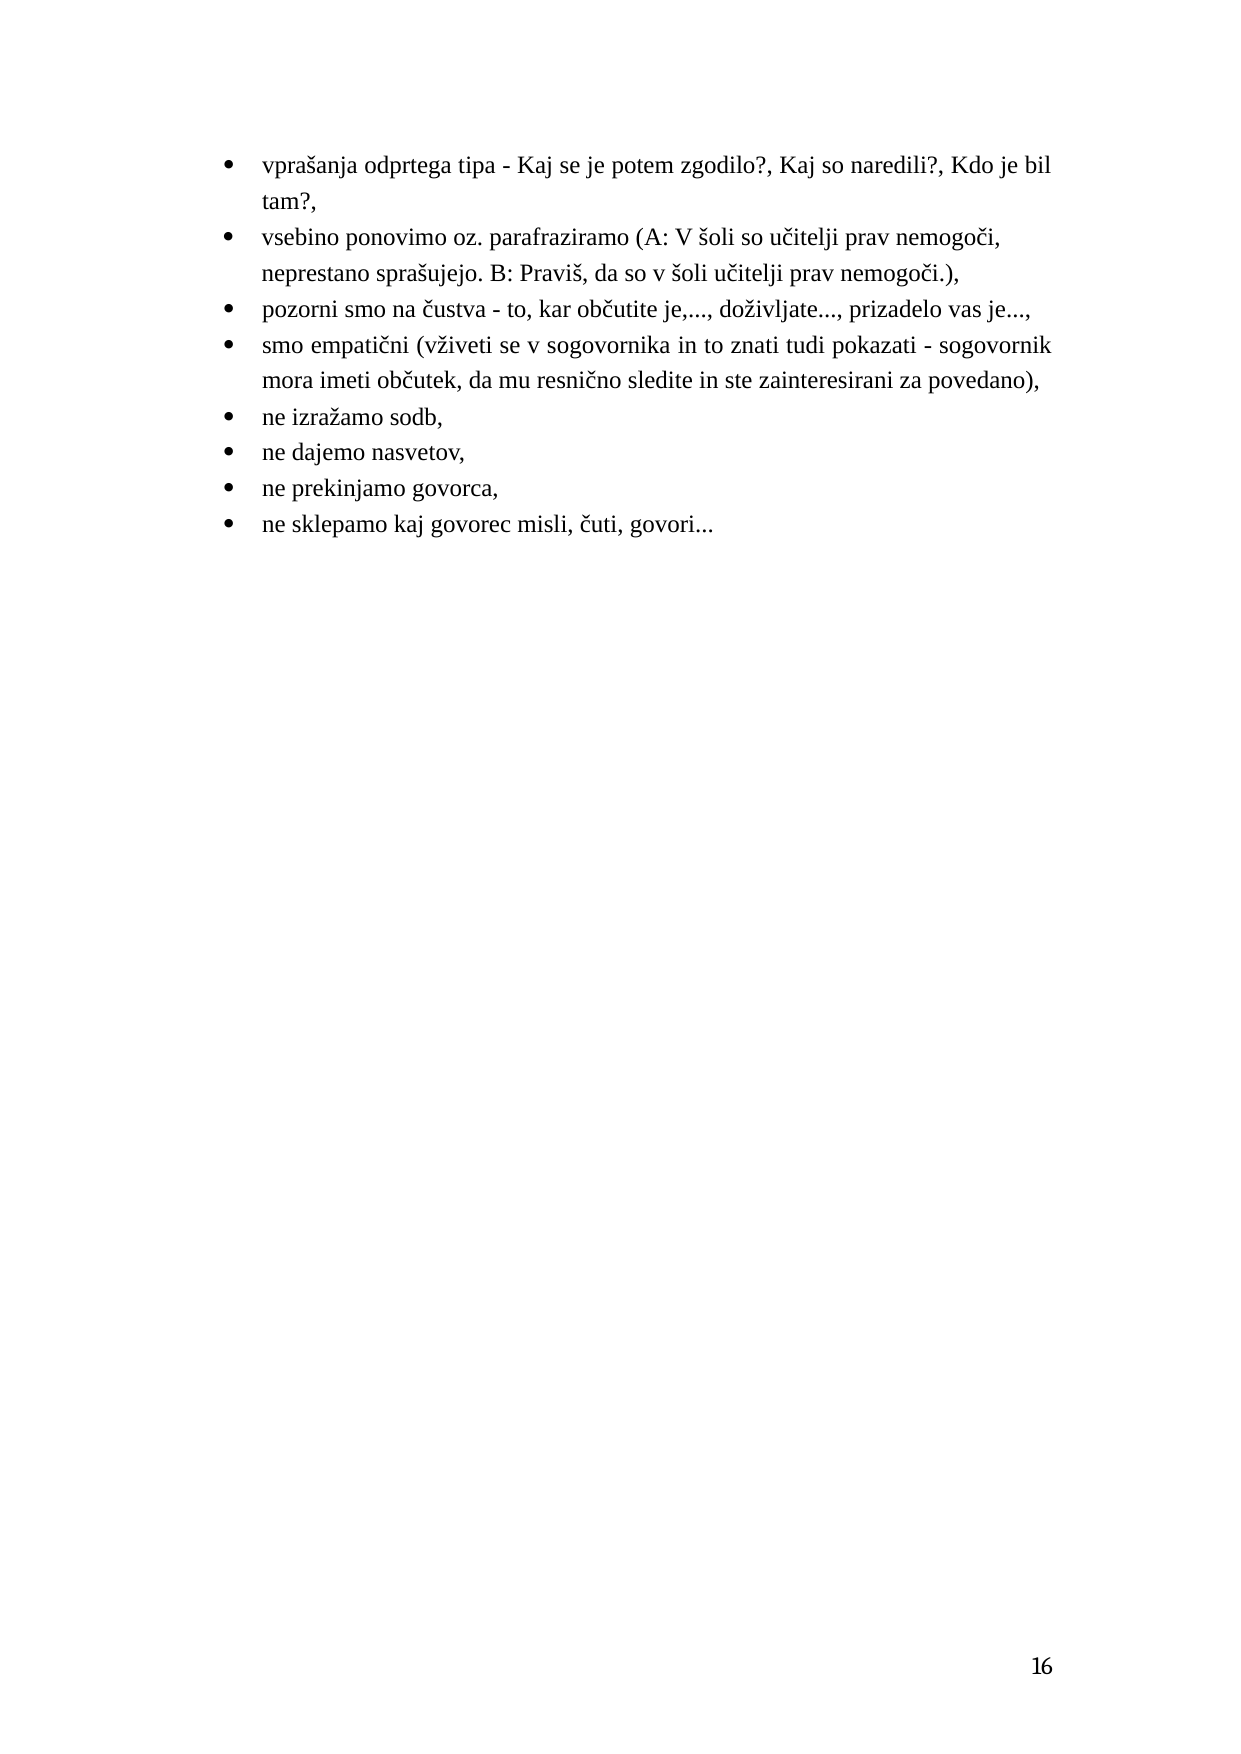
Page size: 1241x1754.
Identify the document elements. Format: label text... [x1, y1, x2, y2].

list ne prekinjamo govorca, [224, 473, 1053, 502]
list ne sklepamo kaj govorec misli, čuti, govori... [224, 509, 1053, 538]
list pozorni smo na čustva - to, kar občutite je,..., doživljate..., prizadelo vas je..., [224, 294, 1053, 322]
list vprašanja odprtega tipa - Kaj se je potem zgodilo?, Kaj so naredili?, Kdo je bil tam?, [224, 150, 1053, 215]
list ne izražamo sodb, [224, 402, 1053, 430]
list smo empatični (vživeti se v sogovornika in to znati tudi pokazati - sogovornik mora imeti občutek, da mu resnično sledite in ste zainteresirani za povedano), [224, 330, 1053, 394]
list vsebino ponovimo oz. parafraziramo (A: V šoli so učitelji prav nemogoči, neprestano sprašujejo. B: Praviš, da so v šoli učitelji prav nemogoči.), [224, 222, 1053, 287]
list ne dajemo nasvetov, [224, 437, 1053, 466]
